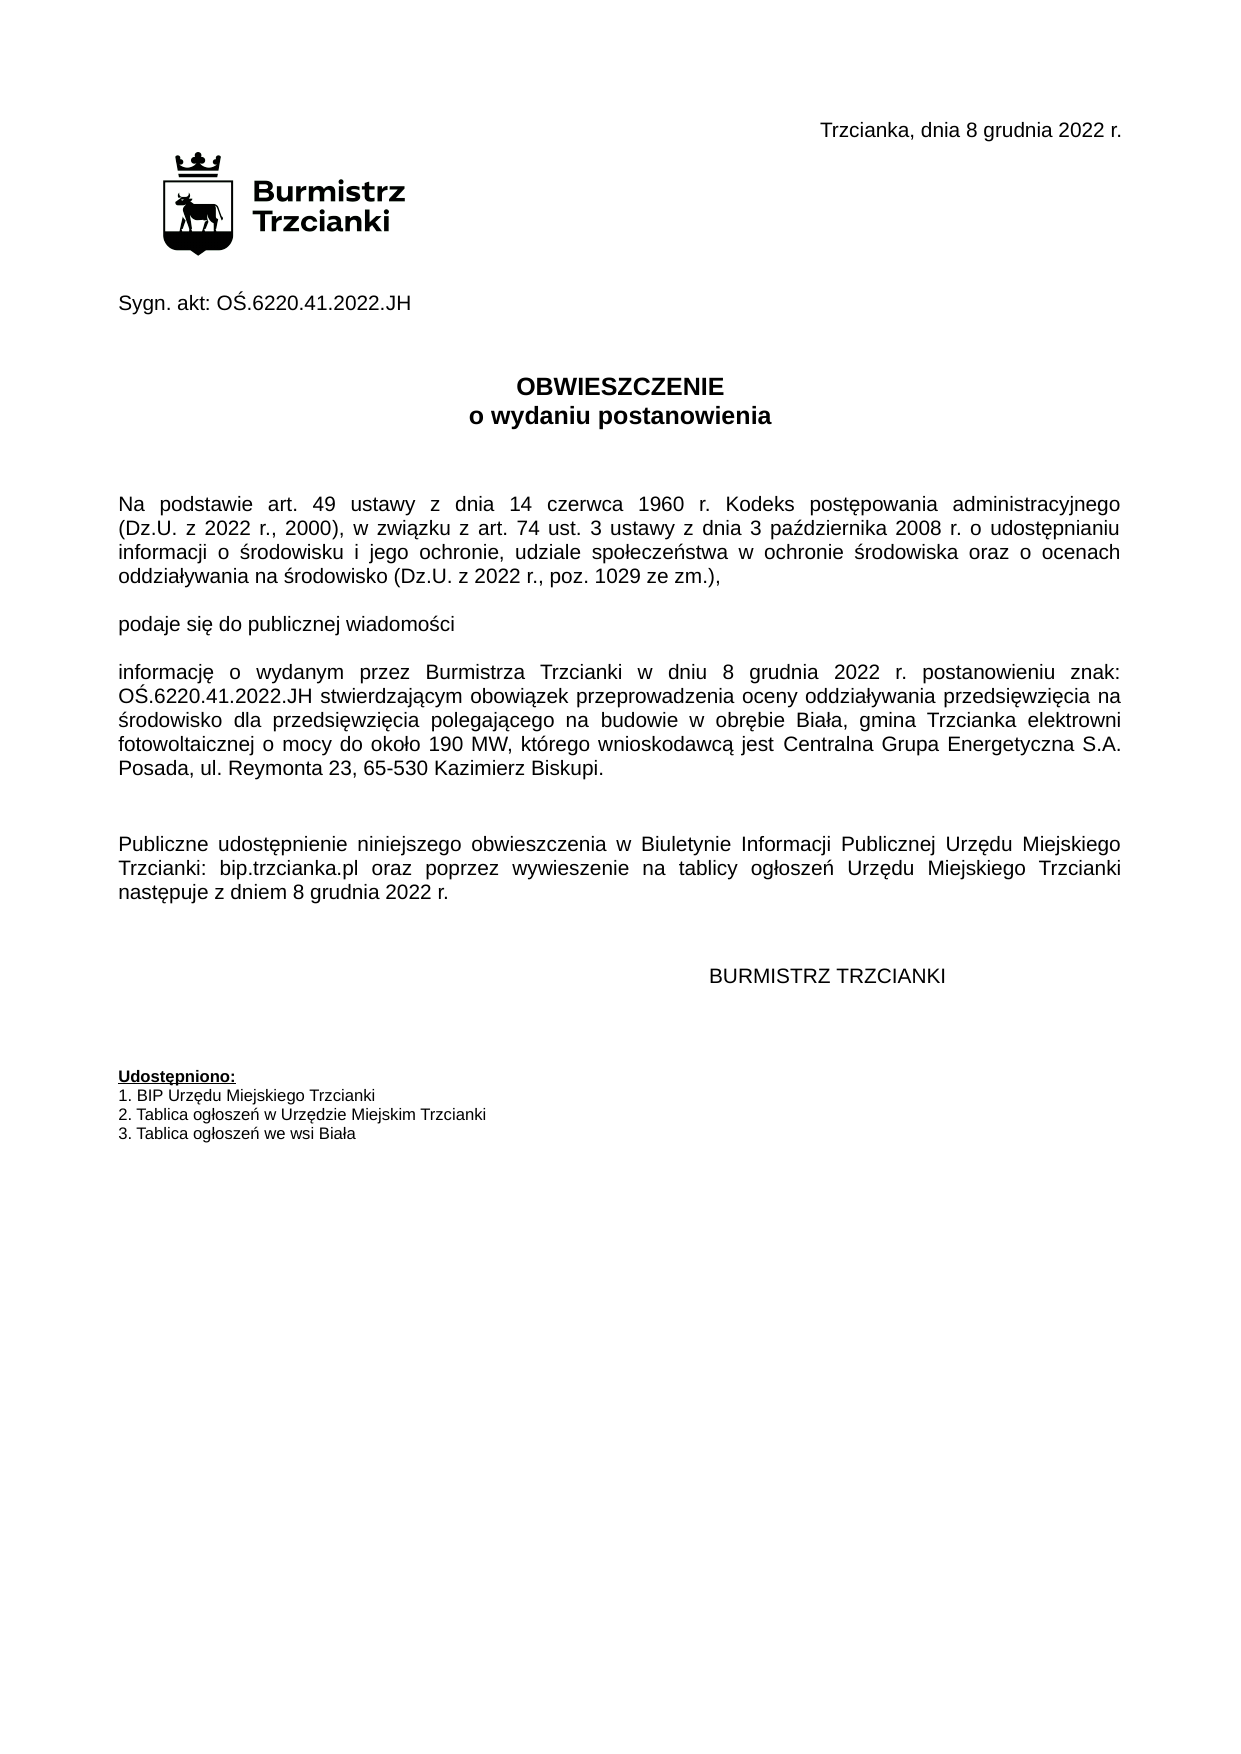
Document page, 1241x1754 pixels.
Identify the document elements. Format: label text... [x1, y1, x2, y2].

text 1. BIP Urzędu Miejskiego Trzcianki [118, 1086, 1122, 1105]
text OBWIESZCZENIE [118, 372, 1122, 401]
text o wydaniu postanowienia [118, 401, 1122, 429]
text Publiczne udostępnienie niniejszego obwieszczenia w Biuletynie Informacji Publicznej Urzędu Miejskiego Trzcianki: bip.trzcianka.pl oraz poprzez wywieszenie na tablicy ogłoszeń Urzędu Miejskiego Trzcianki następuje z dniem 8 grudnia 2022 r. [118, 832, 1122, 904]
text informację o wydanym przez Burmistrza Trzcianki w dniu 8 grudnia 2022 r. postanowieniu znak: OŚ.6220.41.2022.JH stwierdzającym obowiązek przeprowadzenia oceny oddziaływania przedsięwzięcia na środowisko dla przedsięwzięcia polegającego na budowie w obrębie Biała, gmina Trzcianka elektrowni fotowoltaicznej o mocy do około 190 MW, którego wnioskodawcą jest Centralna Grupa Energetyczna S.A. Posada, ul. Reymonta 23, 65-530 Kazimierz Biskupi. [118, 659, 1122, 779]
text Udostępniono: [118, 1067, 1122, 1086]
text 2. Tablica ogłoszeń w Urzędzie Miejskim Trzcianki [118, 1105, 1122, 1124]
text 3. Tablica ogłoszeń we wsi Biała [118, 1124, 1122, 1143]
text Na podstawie art. 49 ustawy z dnia 14 czerwca 1960 r. Kodeks postępowania administracyjnego (Dz.U. z 2022 r., 2000), w związku z art. 74 ust. 3 ustawy z dnia 3 października 2008 r. o udostępnianiu informacji o środowisku i jego ochronie, udziale społeczeństwa w ochronie środowiska oraz o ocenach oddziaływania na środowisko (Dz.U. z 2022 r., poz. 1029 ze zm.), [118, 492, 1122, 588]
text podaje się do publicznej wiadomości [118, 612, 1122, 636]
text BURMISTRZ TRZCIANKI [650, 957, 1122, 990]
text Sygn. akt: OŚ.6220.41.2022.JH [118, 291, 1122, 314]
text Trzcianka, dnia 8 grudnia 2022 r. [118, 118, 1122, 142]
